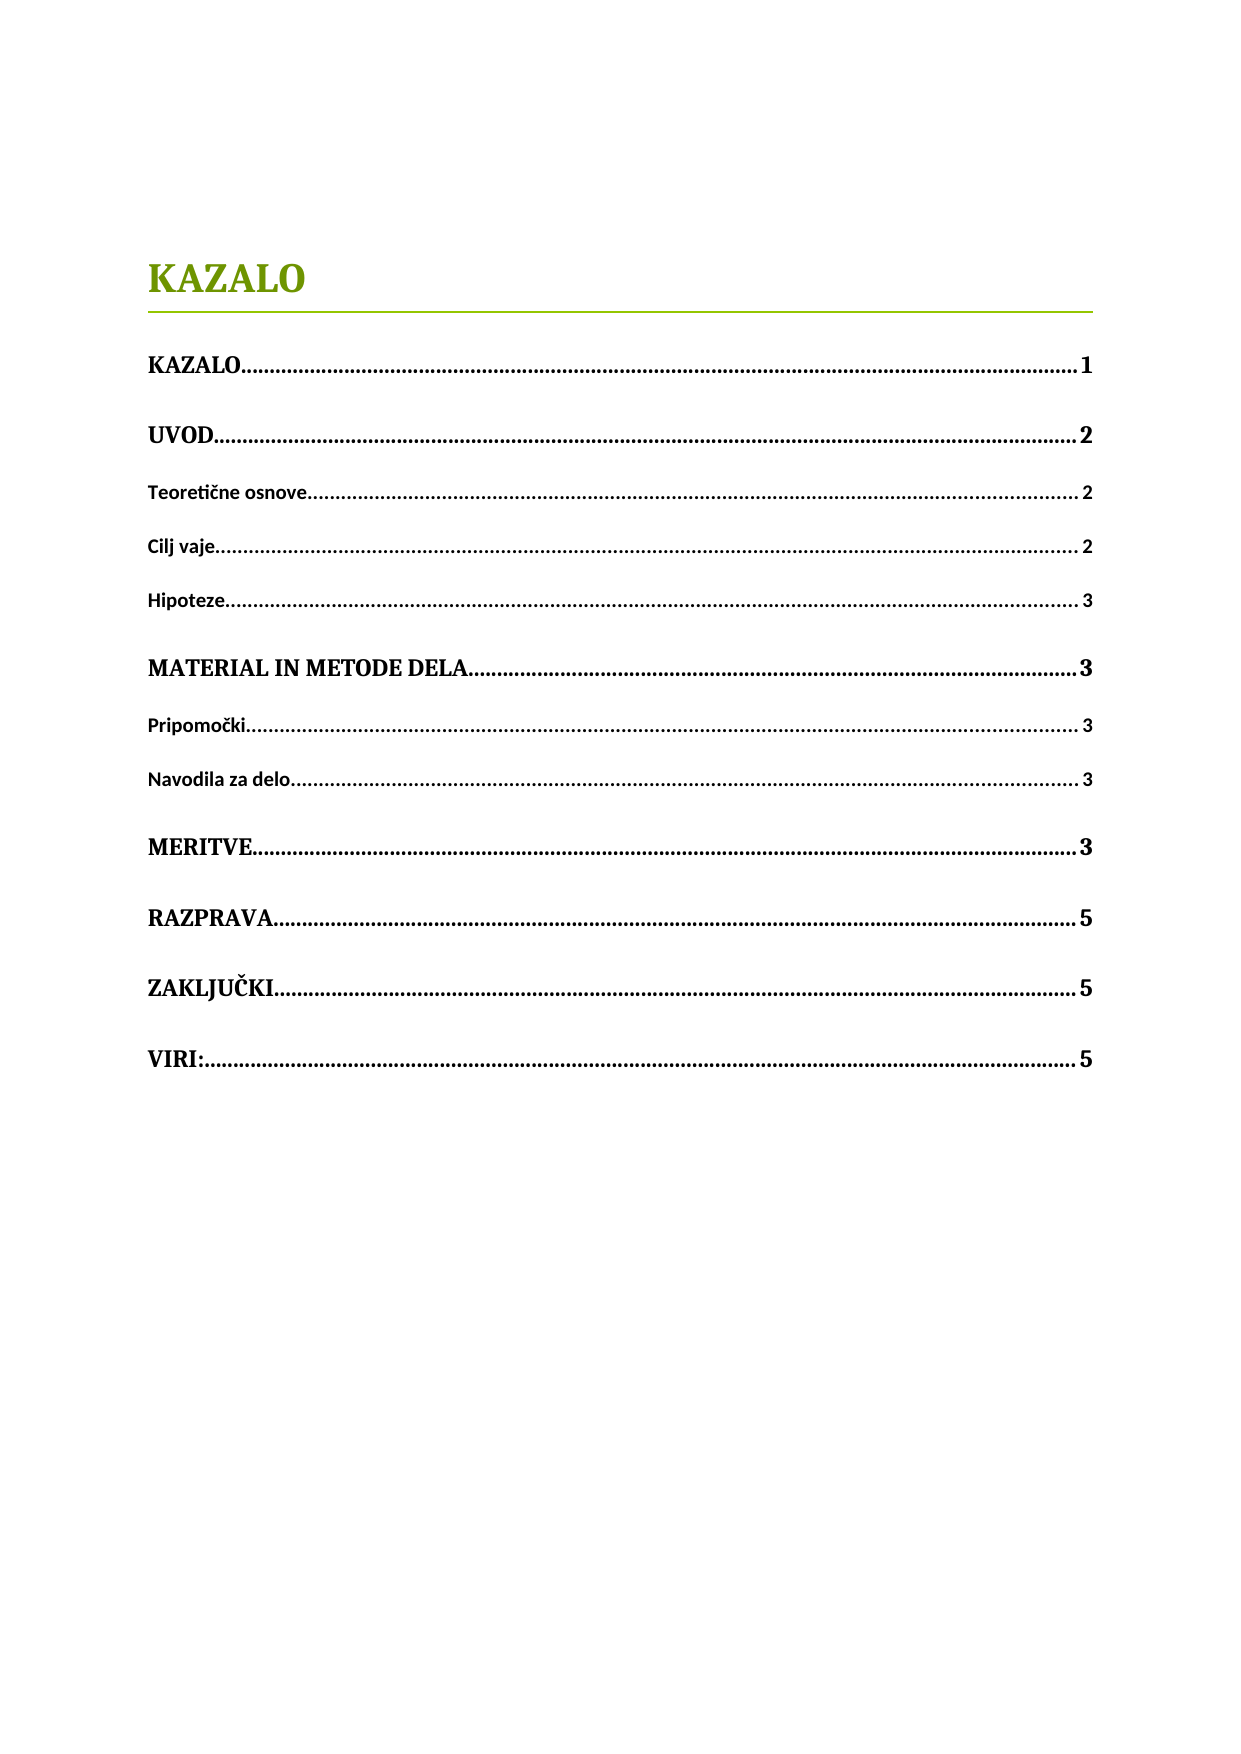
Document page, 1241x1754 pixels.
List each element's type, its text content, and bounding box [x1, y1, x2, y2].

text Kazalo 1 [148, 351, 1093, 379]
text Hipoteze 3 [148, 587, 1093, 613]
text Razprava 5 [148, 903, 1093, 932]
text Teoretične osnove 2 [148, 479, 1093, 504]
text Viri: 5 [148, 1044, 1093, 1073]
text Navodila za delo 3 [148, 766, 1093, 792]
text Pripomočki 3 [148, 712, 1093, 738]
text meritve 3 [148, 833, 1093, 862]
text Zaključki 5 [148, 974, 1093, 1003]
text Material in metode dela 3 [148, 654, 1093, 683]
text Uvod 2 [148, 421, 1093, 450]
subtitle Kazalo [148, 255, 1093, 311]
text Cilj vaje 2 [148, 533, 1093, 559]
